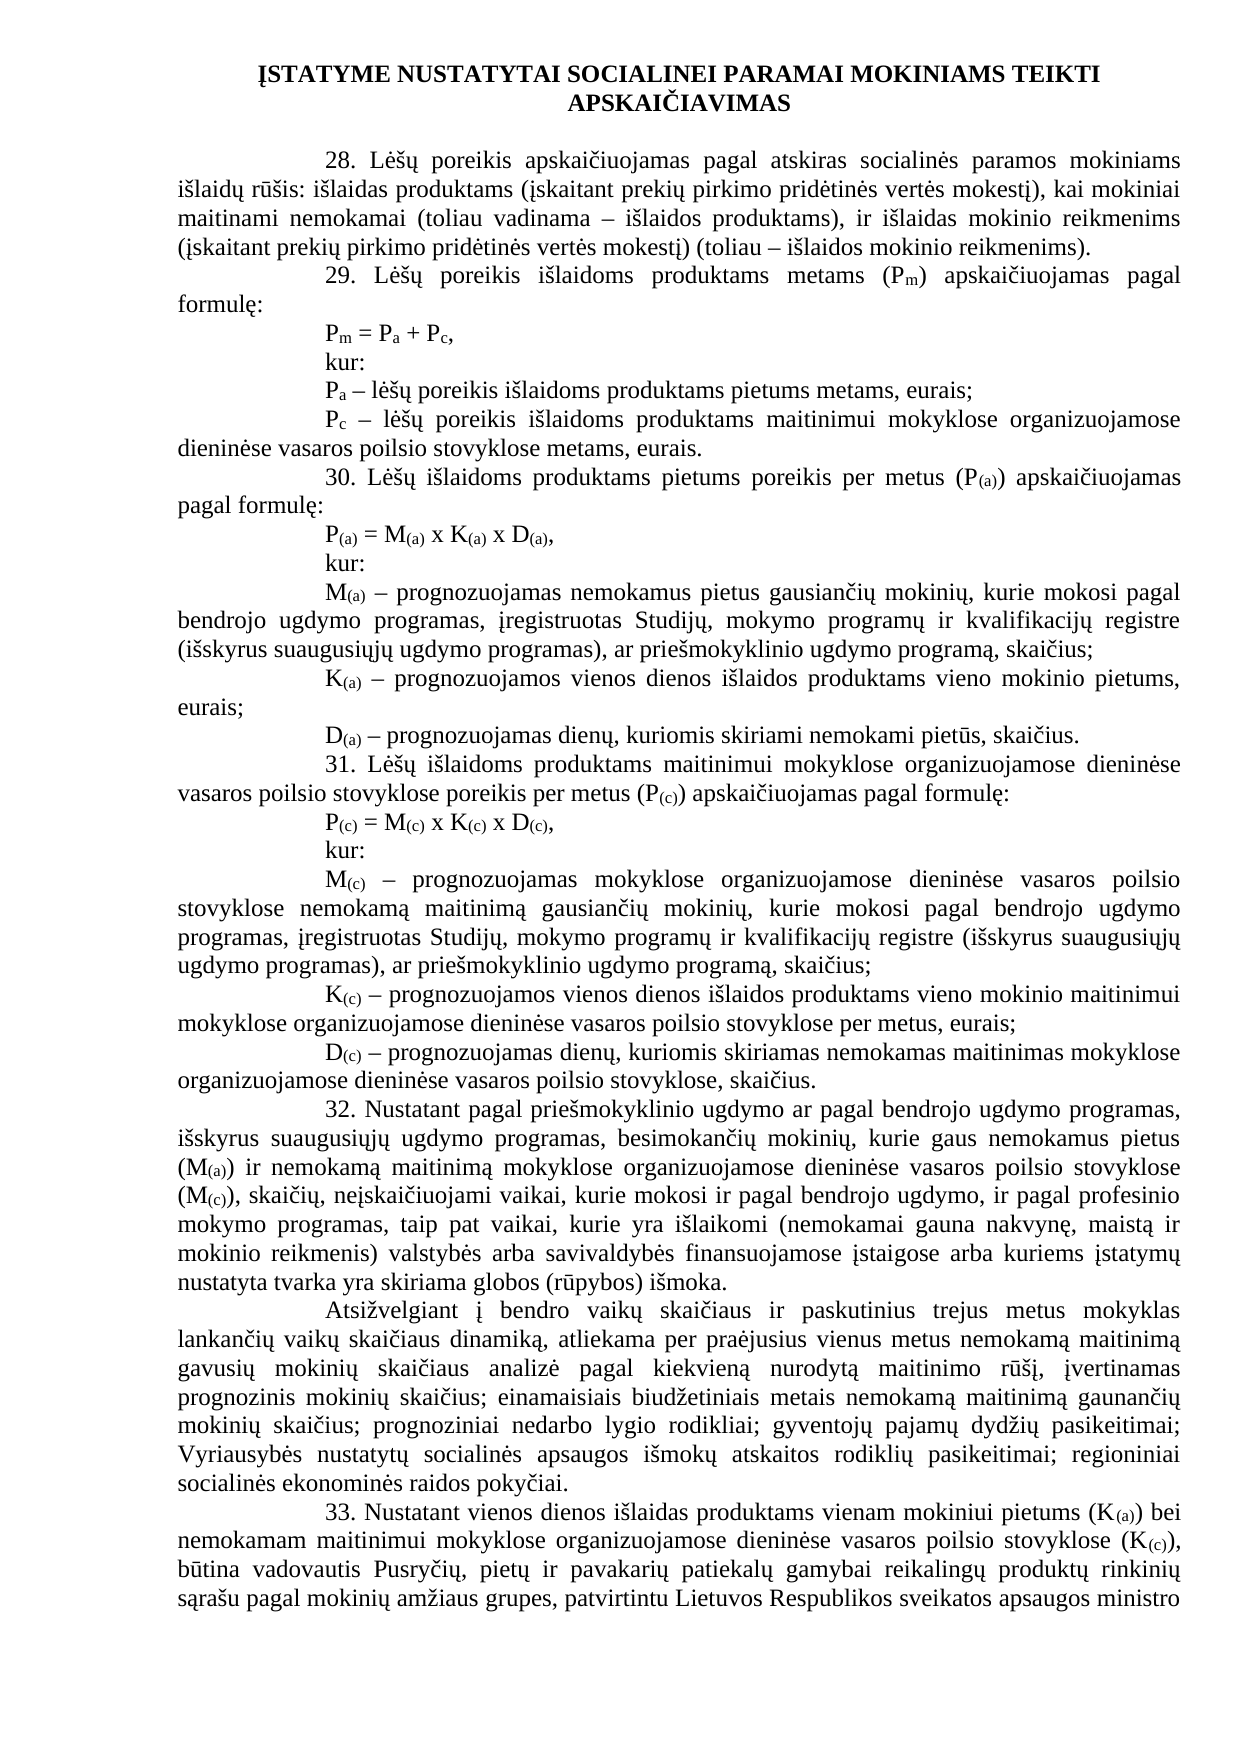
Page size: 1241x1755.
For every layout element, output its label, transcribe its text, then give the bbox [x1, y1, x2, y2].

text kur: [177, 548, 1181, 577]
text kur: [177, 347, 1181, 375]
text P(c) = M(c) x K(c) x D(c), [177, 807, 1181, 835]
text kur: [177, 835, 1181, 864]
text M(a) – prognozuojamas nemokamus pietus gausiančių mokinių, kurie mokosi pagal bendrojo ugdymo programas, įregistruotas Studijų, mokymo programų ir kvalifikacijų registre (išskyrus suaugusiųjų ugdymo programas), ar priešmokyklinio ugdymo programą, skaičius; [177, 577, 1181, 663]
text Pa – lėšų poreikis išlaidoms produktams pietums metams, eurais; [177, 375, 1181, 404]
text Pm = Pa + Pc, [177, 318, 1181, 347]
text Pc – lėšų poreikis išlaidoms produktams maitinimui mokyklose organizuojamose dieninėse vasaros poilsio stovyklose metams, eurais. [177, 404, 1181, 462]
text D(c) – prognozuojamas dienų, kuriomis skiriamas nemokamas maitinimas mokyklose organizuojamose dieninėse vasaros poilsio stovyklose, skaičius. [177, 1037, 1181, 1094]
text K(a) – prognozuojamos vienos dienos išlaidos produktams vieno mokinio pietums, eurais; [177, 663, 1181, 720]
text D(a) – prognozuojamas dienų, kuriomis skiriami nemokami pietūs, skaičius. [177, 720, 1181, 749]
text P(a) = M(a) x K(a) x D(a), [177, 519, 1181, 548]
text 33. Nustatant vienos dienos išlaidas produktams vienam mokiniui pietums (K(a)) bei nemokamam maitinimui mokyklose organizuojamose dieninėse vasaros poilsio stovyklose (K(c)), būtina vadovautis Pusryčių, pietų ir pavakarių patiekalų gamybai reikalingų produktų rinkinių sąrašu pagal mokinių amžiaus grupes, patvirtintu Lietuvos Respublikos sveikatos apsaugos ministro [177, 1497, 1181, 1612]
text 29. Lėšų poreikis išlaidoms produktams metams (Pm) apskaičiuojamas pagal formulę: [177, 260, 1181, 318]
text K(c) – prognozuojamos vienos dienos išlaidos produktams vieno mokinio maitinimui mokyklose organizuojamose dieninėse vasaros poilsio stovyklose per metus, eurais; [177, 979, 1181, 1037]
text 28. Lėšų poreikis apskaičiuojamas pagal atskiras socialinės paramos mokiniams išlaidų rūšis: išlaidas produktams (įskaitant prekių pirkimo pridėtinės vertės mokestį), kai mokiniai maitinami nemokamai (toliau vadinama – išlaidos produktams), ir išlaidas mokinio reikmenims (įskaitant prekių pirkimo pridėtinės vertės mokestį) (toliau – išlaidos mokinio reikmenims). [177, 145, 1181, 260]
text 31. Lėšų išlaidoms produktams maitinimui mokyklose organizuojamose dieninėse vasaros poilsio stovyklose poreikis per metus (P(c)) apskaičiuojamas pagal formulę: [177, 749, 1181, 807]
text M(c) – prognozuojamas mokyklose organizuojamose dieninėse vasaros poilsio stovyklose nemokamą maitinimą gausiančių mokinių, kurie mokosi pagal bendrojo ugdymo programas, įregistruotas Studijų, mokymo programų ir kvalifikacijų registre (išskyrus suaugusiųjų ugdymo programas), ar priešmokyklinio ugdymo programą, skaičius; [177, 864, 1181, 979]
text 32. Nustatant pagal priešmokyklinio ugdymo ar pagal bendrojo ugdymo programas, išskyrus suaugusiųjų ugdymo programas, besimokančių mokinių, kurie gaus nemokamus pietus (M(a)) ir nemokamą maitinimą mokyklose organizuojamose dieninėse vasaros poilsio stovyklose (M(c)), skaičių, neįskaičiuojami vaikai, kurie mokosi ir pagal bendrojo ugdymo, ir pagal profesinio mokymo programas, taip pat vaikai, kurie yra išlaikomi (nemokamai gauna nakvynę, maistą ir mokinio reikmenis) valstybės arba savivaldybės finansuojamose įstaigose arba kuriems įstatymų nustatyta tvarka yra skiriama globos (rūpybos) išmoka. [177, 1094, 1181, 1295]
text ĮSTATYME NUSTATYTAI SOCIALINEI PARAMAI MOKINIAMS TEIKTI APSKAIČIAVIMAS [177, 59, 1181, 117]
text Atsižvelgiant į bendro vaikų skaičiaus ir paskutinius trejus metus mokyklas lankančių vaikų skaičiaus dinamiką, atliekama per praėjusius vienus metus nemokamą maitinimą gavusių mokinių skaičiaus analizė pagal kiekvieną nurodytą maitinimo rūšį, įvertinamas prognozinis mokinių skaičius; einamaisiais biudžetiniais metais nemokamą maitinimą gaunančių mokinių skaičius; prognoziniai nedarbo lygio rodikliai; gyventojų pajamų dydžių pasikeitimai; Vyriausybės nustatytų socialinės apsaugos išmokų atskaitos rodiklių pasikeitimai; regioniniai socialinės ekonominės raidos pokyčiai. [177, 1295, 1181, 1497]
text 30. Lėšų išlaidoms produktams pietums poreikis per metus (P(a)) apskaičiuojamas pagal formulę: [177, 462, 1181, 519]
